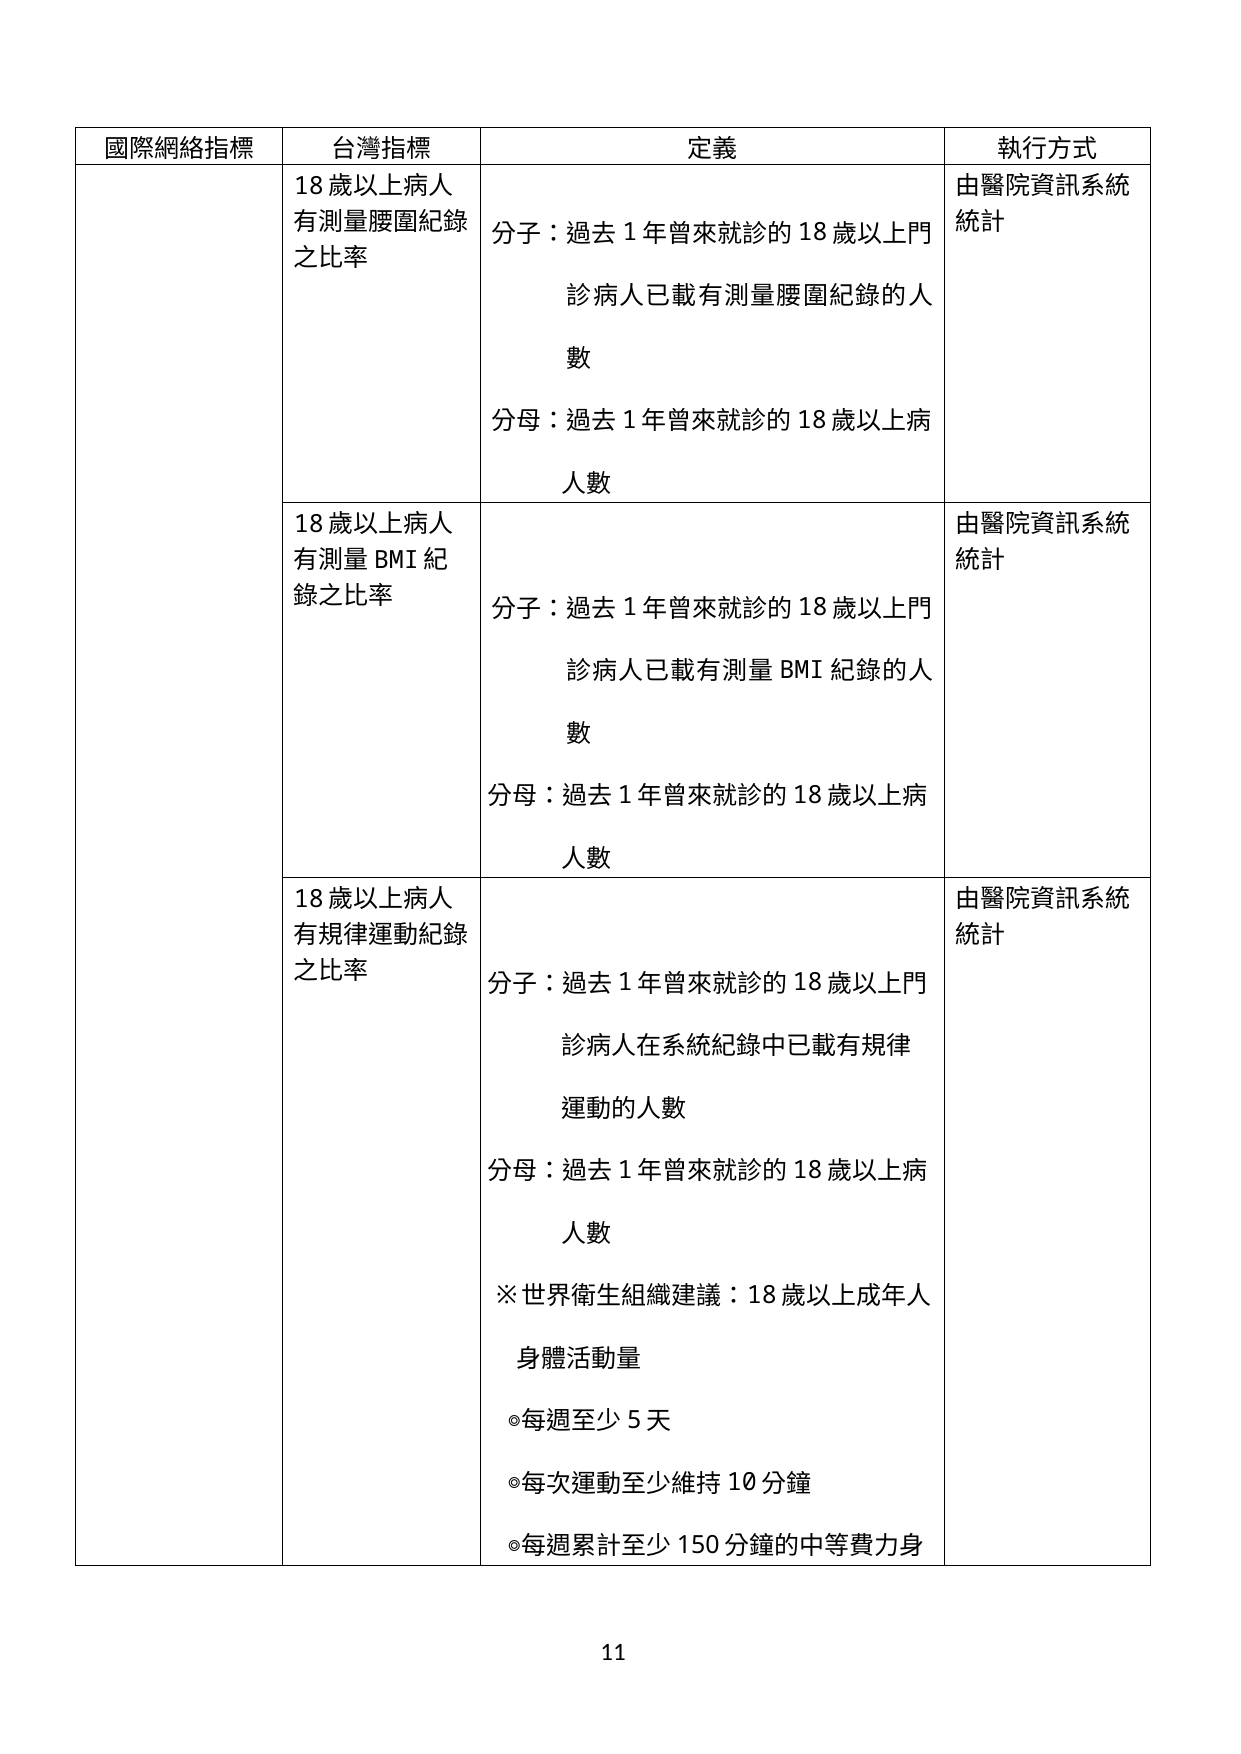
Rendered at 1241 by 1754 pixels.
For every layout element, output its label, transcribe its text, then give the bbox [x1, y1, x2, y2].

table_cell 18歲以上病人有測量BMI紀錄之比率 [283, 503, 480, 877]
table_cell 分子：過去1年曾來就診的18歲以上門診病人在系統紀錄中已載有規律運動的人數 分母：過去1年曾來就診的18歲以上病人數 ※世界衛生組織建議：18歲以上成年人身體活動量 ◎每週至少5天 ◎每次運動至少維持10分鐘 ◎每週累計至少150分鐘的中等費力身 [481, 878, 944, 1564]
table_cell 由醫院資訊系統統計 [945, 165, 1150, 502]
table_cell 由醫院資訊系統統計 [945, 878, 1150, 1564]
table_header 執行方式 [945, 128, 1150, 164]
table_cell 分子：過去1年曾來就診的18歲以上門診病人已載有測量BMI紀錄的人數 分母：過去1年曾來就診的18歲以上病人數 [481, 503, 944, 877]
table_header 定義 [481, 128, 944, 164]
table_cell 18歲以上病人有規律運動紀錄之比率 [283, 878, 480, 1564]
table_header 國際網絡指標 [76, 128, 282, 164]
table_cell 18歲以上病人有測量腰圍紀錄之比率 [283, 165, 480, 502]
table_cell 分子：過去1年曾來就診的18歲以上門診病人已載有測量腰圍紀錄的人數 分母：過去1年曾來就診的18歲以上病人數 [481, 165, 944, 502]
table_cell [76, 165, 282, 1564]
table_header 台灣指標 [283, 128, 480, 164]
table_cell 由醫院資訊系統統計 [945, 503, 1150, 877]
